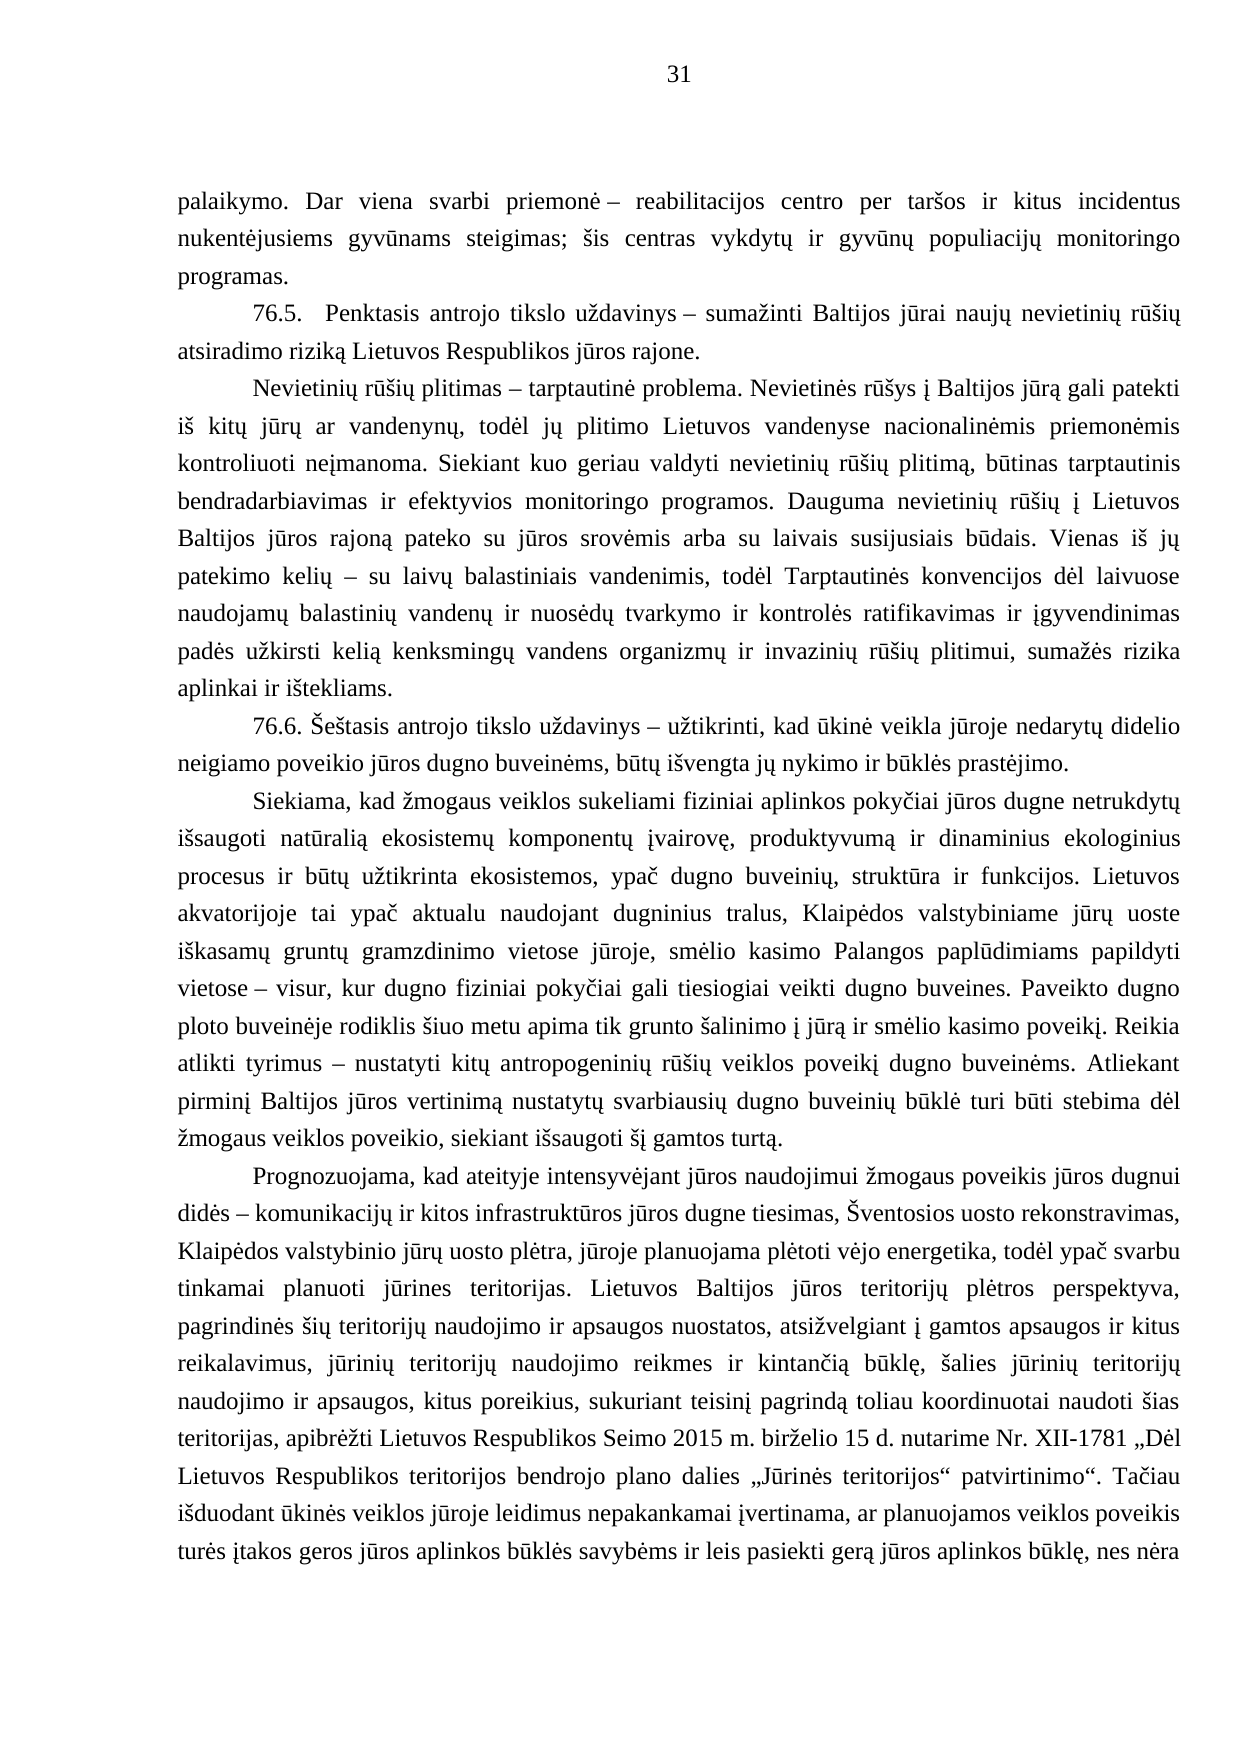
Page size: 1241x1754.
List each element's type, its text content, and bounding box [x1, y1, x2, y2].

text Nevietinių rūšių plitimas – tarptautinė problema. Nevietinės rūšys į Baltijos jūrą gali patekti iš kitų jūrų ar vandenynų, todėl jų plitimo Lietuvos vandenyse nacionalinėmis priemonėmis kontroliuoti neįmanoma. Siekiant kuo geriau valdyti nevietinių rūšių plitimą, būtinas tarptautinis bendradarbiavimas ir efektyvios monitoringo programos. Dauguma nevietinių rūšių į Lietuvos Baltijos jūros rajoną pateko su jūros srovėmis arba su laivais susijusiais būdais. Vienas iš jų patekimo kelių – su laivų balastiniais vandenimis, todėl Tarptautinės konvencijos dėl laivuose naudojamų balastinių vandenų ir nuosėdų tvarkymo ir kontrolės ratifikavimas ir įgyvendinimas padės užkirsti kelią kenksmingų vandens organizmų ir invazinių rūšių plitimui, sumažės rizika aplinkai ir ištekliams. [177, 365, 1181, 702]
text Prognozuojama, kad ateityje intensyvėjant jūros naudojimui žmogaus poveikis jūros dugnui didės – komunikacijų ir kitos infrastruktūros jūros dugne tiesimas, Šventosios uosto rekonstravimas, Klaipėdos valstybinio jūrų uosto plėtra, jūroje planuojama plėtoti vėjo energetika, todėl ypač svarbu tinkamai planuoti jūrines teritorijas. Lietuvos Baltijos jūros teritorijų plėtros perspektyva, pagrindinės šių teritorijų naudojimo ir apsaugos nuostatos, atsižvelgiant į gamtos apsaugos ir kitus reikalavimus, jūrinių teritorijų naudojimo reikmes ir kintančią būklę, šalies jūrinių teritorijų naudojimo ir apsaugos, kitus poreikius, sukuriant teisinį pagrindą toliau koordinuotai naudoti šias teritorijas, apibrėžti Lietuvos Respublikos Seimo 2015 m. birželio 15 d. nutarime Nr. XII-1781 „Dėl Lietuvos Respublikos teritorijos bendrojo plano dalies „Jūrinės teritorijos“ patvirtinimo“. Tačiau išduodant ūkinės veiklos jūroje leidimus nepakankamai įvertinama, ar planuojamos veiklos poveikis turės įtakos geros jūros aplinkos būklės savybėms ir leis pasiekti gerą jūros aplinkos būklę, nes nėra [177, 1152, 1181, 1565]
text 76.5. Penktasis antrojo tikslo uždavinys – sumažinti Baltijos jūrai naujų nevietinių rūšių atsiradimo riziką Lietuvos Respublikos jūros rajone. [177, 290, 1181, 365]
text 76.6. Šeštasis antrojo tikslo uždavinys – užtikrinti, kad ūkinė veikla jūroje nedarytų didelio neigiamo poveikio jūros dugno buveinėms, būtų išvengta jų nykimo ir būklės prastėjimo. [177, 702, 1181, 777]
text palaikymo. Dar viena svarbi priemonė – reabilitacijos centro per taršos ir kitus incidentus nukentėjusiems gyvūnams steigimas; šis centras vykdytų ir gyvūnų populiacijų monitoringo programas. [177, 177, 1181, 290]
text Siekiama, kad žmogaus veiklos sukeliami fiziniai aplinkos pokyčiai jūros dugne netrukdytų išsaugoti natūralią ekosistemų komponentų įvairovę, produktyvumą ir dinaminius ekologinius procesus ir būtų užtikrinta ekosistemos, ypač dugno buveinių, struktūra ir funkcijos. Lietuvos akvatorijoje tai ypač aktualu naudojant dugninius tralus, Klaipėdos valstybiniame jūrų uoste iškasamų gruntų gramzdinimo vietose jūroje, smėlio kasimo Palangos paplūdimiams papildyti vietose – visur, kur dugno fiziniai pokyčiai gali tiesiogiai veikti dugno buveines. Paveikto dugno ploto buveinėje rodiklis šiuo metu apima tik grunto šalinimo į jūrą ir smėlio kasimo poveikį. Reikia atlikti tyrimus – nustatyti kitų antropogeninių rūšių veiklos poveikį dugno buveinėms. Atliekant pirminį Baltijos jūros vertinimą nustatytų svarbiausių dugno buveinių būklė turi būti stebima dėl žmogaus veiklos poveikio, siekiant išsaugoti šį gamtos turtą. [177, 777, 1181, 1152]
